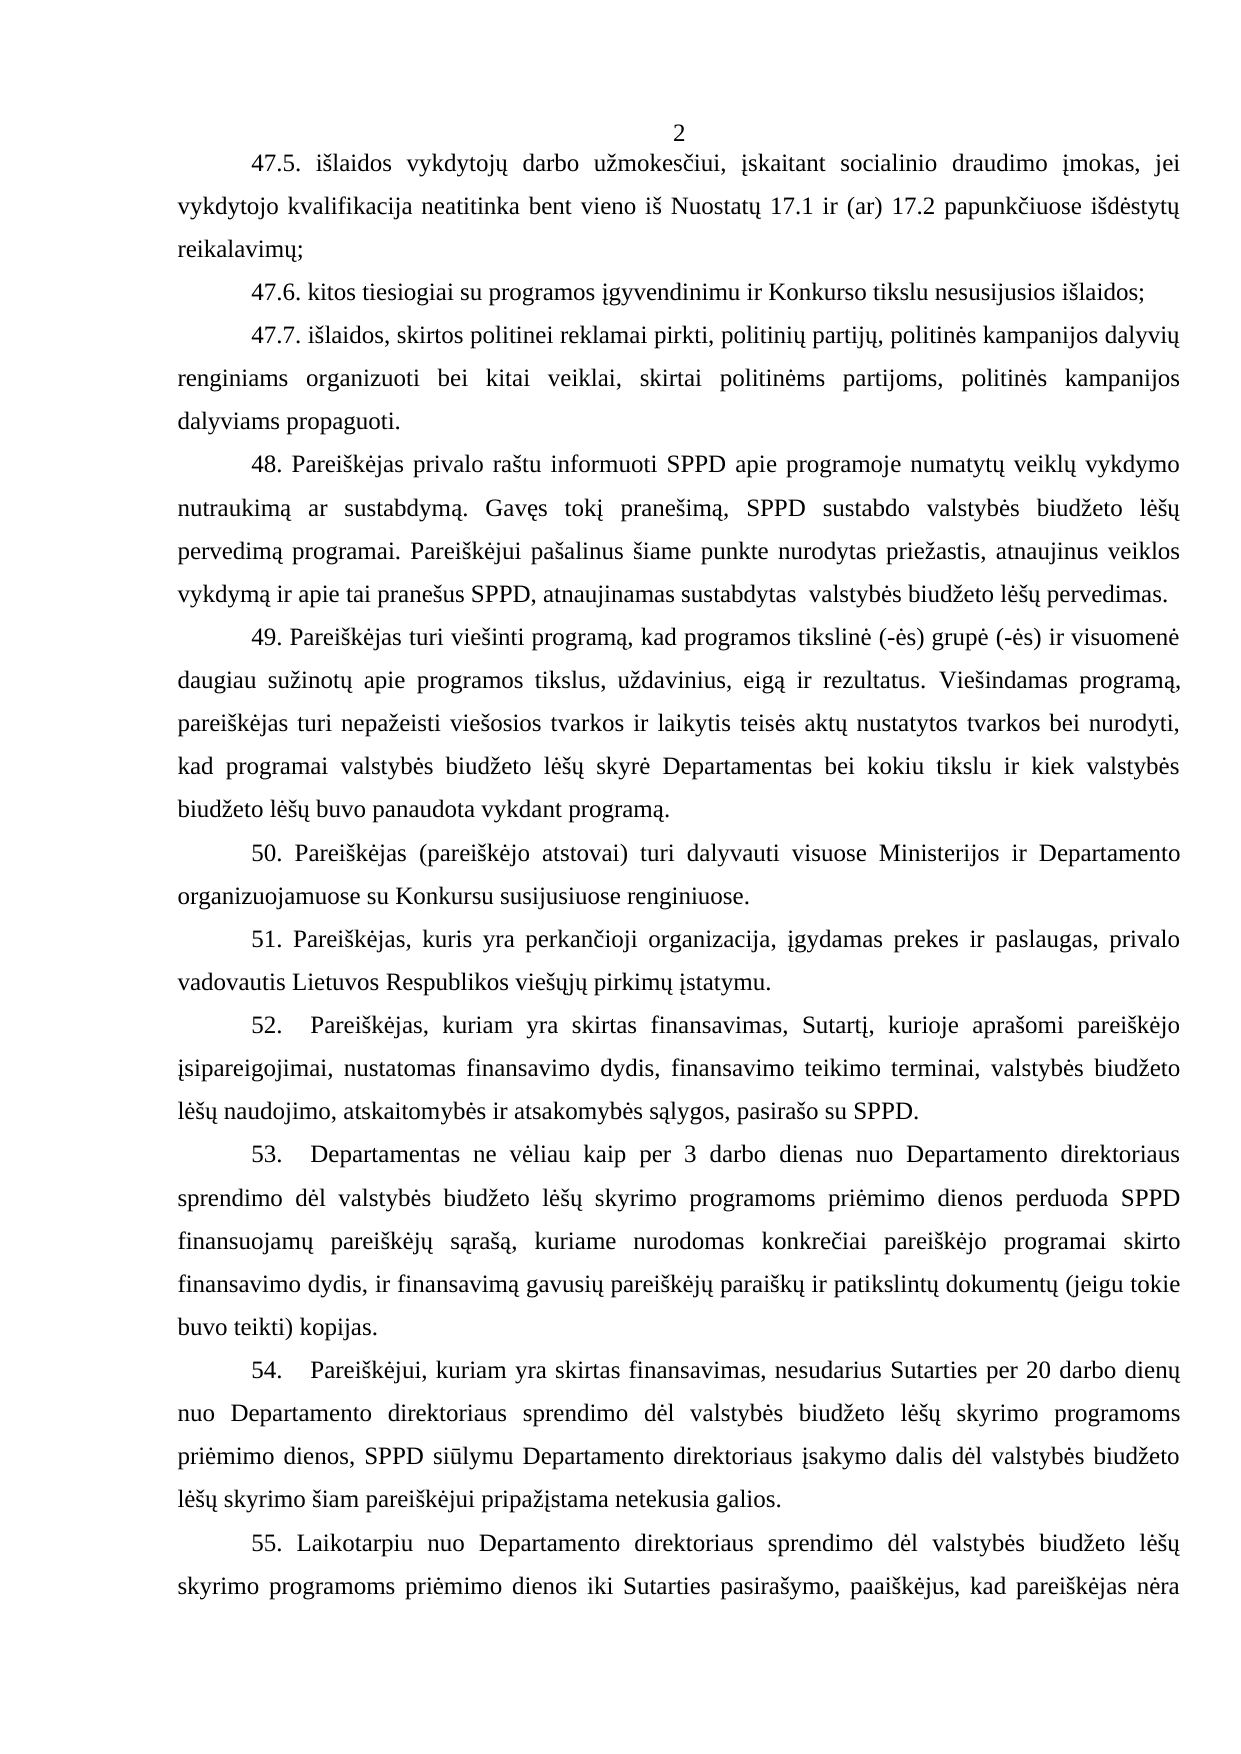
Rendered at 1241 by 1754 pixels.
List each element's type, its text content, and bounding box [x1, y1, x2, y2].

text 51. Pareiškėjas, kuris yra perkančioji organizacija, įgydamas prekes ir paslaugas, privalo vadovautis Lietuvos Respublikos viešųjų pirkimų įstatymu. [177, 924, 1181, 996]
text 53. Departamentas ne vėliau kaip per 3 darbo dienas nuo Departamento direktoriaus sprendimo dėl valstybės biudžeto lėšų skyrimo programoms priėmimo dienos perduoda SPPD finansuojamų pareiškėjų sąrašą, kuriame nurodomas konkrečiai pareiškėjo programai skirto finansavimo dydis, ir finansavimą gavusių pareiškėjų paraiškų ir patikslintų dokumentų (jeigu tokie buvo teikti) kopijas. [177, 1139, 1181, 1341]
text 47.5. išlaidos vykdytojų darbo užmokesčiui, įskaitant socialinio draudimo įmokas, jei vykdytojo kvalifikacija neatitinka bent vieno iš Nuostatų 17.1 ir (ar) 17.2 papunkčiuose išdėstytų reikalavimų; [177, 148, 1181, 263]
text 47.6. kitos tiesiogiai su programos įgyvendinimu ir Konkurso tikslu nesusijusios išlaidos; [177, 277, 1181, 306]
text 50. Pareiškėjas (pareiškėjo atstovai) turi dalyvauti visuose Ministerijos ir Departamento organizuojamuose su Konkursu susijusiuose renginiuose. [177, 838, 1181, 909]
text 52. Pareiškėjas, kuriam yra skirtas finansavimas, Sutartį, kurioje aprašomi pareiškėjo įsipareigojimai, nustatomas finansavimo dydis, finansavimo teikimo terminai, valstybės biudžeto lėšų naudojimo, atskaitomybės ir atsakomybės sąlygos, pasirašo su SPPD. [177, 1010, 1181, 1125]
text 54. Pareiškėjui, kuriam yra skirtas finansavimas, nesudarius Sutarties per 20 darbo dienų nuo Departamento direktoriaus sprendimo dėl valstybės biudžeto lėšų skyrimo programoms priėmimo dienos, SPPD siūlymu Departamento direktoriaus įsakymo dalis dėl valstybės biudžeto lėšų skyrimo šiam pareiškėjui pripažįstama netekusia galios. [177, 1355, 1181, 1513]
text 55. Laikotarpiu nuo Departamento direktoriaus sprendimo dėl valstybės biudžeto lėšų skyrimo programoms priėmimo dienos iki Sutarties pasirašymo, paaiškėjus, kad pareiškėjas nėra [177, 1528, 1181, 1599]
text 47.7. išlaidos, skirtos politinei reklamai pirkti, politinių partijų, politinės kampanijos dalyvių renginiams organizuoti bei kitai veiklai, skirtai politinėms partijoms, politinės kampanijos dalyviams propaguoti. [177, 320, 1181, 435]
text 49. Pareiškėjas turi viešinti programą, kad programos tikslinė (-ės) grupė (-ės) ir visuomenė daugiau sužinotų apie programos tikslus, uždavinius, eigą ir rezultatus. Viešindamas programą, pareiškėjas turi nepažeisti viešosios tvarkos ir laikytis teisės aktų nustatytos tvarkos bei nurodyti, kad programai valstybės biudžeto lėšų skyrė Departamentas bei kokiu tikslu ir kiek valstybės biudžeto lėšų buvo panaudota vykdant programą. [177, 622, 1181, 823]
text 48. Pareiškėjas privalo raštu informuoti SPPD apie programoje numatytų veiklų vykdymo nutraukimą ar sustabdymą. Gavęs tokį pranešimą, SPPD sustabdo valstybės biudžeto lėšų pervedimą programai. Pareiškėjui pašalinus šiame punkte nurodytas priežastis, atnaujinus veiklos vykdymą ir apie tai pranešus SPPD, atnaujinamas sustabdytas valstybės biudžeto lėšų pervedimas. [177, 449, 1181, 608]
